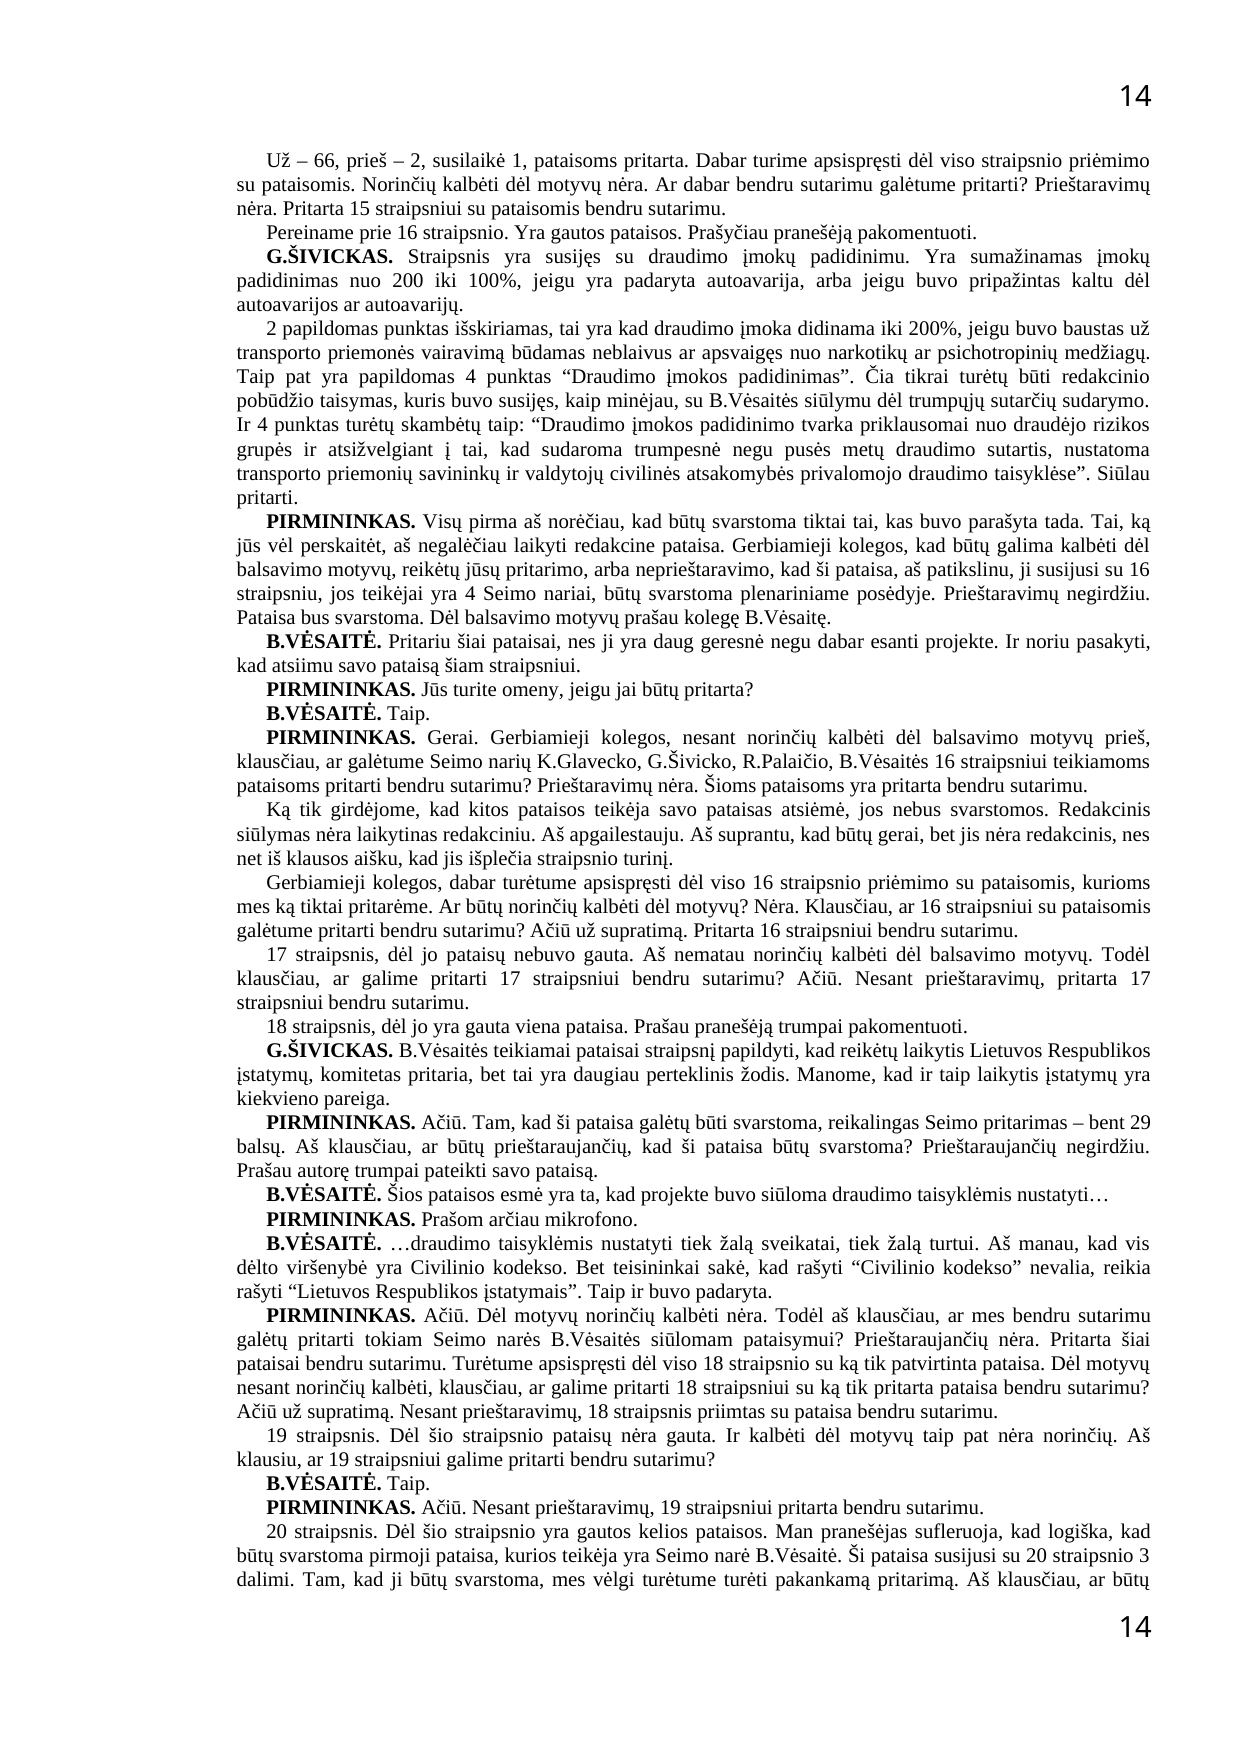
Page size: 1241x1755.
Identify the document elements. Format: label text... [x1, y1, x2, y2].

text G.ŠIVICKAS. B.Vėsaitės teikiamai pataisai straipsnį papildyti, kad reikėtų laikytis Lietuvos Respublikos įstatymų, komitetas pritaria, bet tai yra daugiau perteklinis žodis. Manome, kad ir taip laikytis įstatymų yra kiekvieno pareiga. [236, 1038, 1152, 1110]
text PIRMININKAS. Jūs turite omeny, jeigu jai būtų pritarta? [236, 677, 1152, 701]
text 20 straipsnis. Dėl šio straipsnio yra gautos kelios pataisos. Man pranešėjas sufleruoja, kad logiška, kad būtų svarstoma pirmoji pataisa, kurios teikėja yra Seimo narė B.Vėsaitė. Ši pataisa susijusi su 20 straipsnio 3 dalimi. Tam, kad ji būtų svarstoma, mes vėlgi turėtume turėti pakankamą pritarimą. Aš klausčiau, ar būtų [236, 1519, 1152, 1591]
text PIRMININKAS. Ačiū. Tam, kad ši pataisa galėtų būti svarstoma, reikalingas Seimo pritarimas – bent 29 balsų. Aš klausčiau, ar būtų prieštaraujančių, kad ši pataisa būtų svarstoma? Prieštaraujančių negirdžiu. Prašau autorę trumpai pateikti savo pataisą. [236, 1110, 1152, 1182]
text 18 straipsnis, dėl jo yra gauta viena pataisa. Prašau pranešėją trumpai pakomentuoti. [236, 1014, 1152, 1038]
text Už – 66, prieš – 2, susilaikė 1, pataisoms pritarta. Dabar turime apsispręsti dėl viso straipsnio priėmimo su pataisomis. Norinčių kalbėti dėl motyvų nėra. Ar dabar bendru sutarimu galėtume pritarti? Prieštaravimų nėra. Pritarta 15 straipsniui su pataisomis bendru sutarimu. [236, 148, 1152, 220]
text B.VĖSAITĖ. Taip. [236, 1471, 1152, 1495]
text PIRMININKAS. Ačiū. Nesant prieštaravimų, 19 straipsniui pritarta bendru sutarimu. [236, 1495, 1152, 1519]
text 2 papildomas punktas išskiriamas, tai yra kad draudimo įmoka didinama iki 200%, jeigu buvo baustas už transporto priemonės vairavimą būdamas neblaivus ar apsvaigęs nuo narkotikų ar psichotropinių medžiagų. Taip pat yra papildomas 4 punktas “Draudimo įmokos padidinimas”. Čia tikrai turėtų būti redakcinio pobūdžio taisymas, kuris buvo susijęs, kaip minėjau, su B.Vėsaitės siūlymu dėl trumpųjų sutarčių sudarymo. Ir 4 punktas turėtų skambėtų taip: “Draudimo įmokos padidinimo tvarka priklausomai nuo draudėjo rizikos grupės ir atsižvelgiant į tai, kad sudaroma trumpesnė negu pusės metų draudimo sutartis, nustatoma transporto priemonių savininkų ir valdytojų civilinės atsakomybės privalomojo draudimo taisyklėse”. Siūlau pritarti. [236, 316, 1152, 509]
text Ką tik girdėjome, kad kitos pataisos teikėja savo pataisas atsiėmė, jos nebus svarstomos. Redakcinis siūlymas nėra laikytinas redakciniu. Aš apgailestauju. Aš suprantu, kad būtų gerai, bet jis nėra redakcinis, nes net iš klausos aišku, kad jis išplečia straipsnio turinį. [236, 797, 1152, 869]
text PIRMININKAS. Gerai. Gerbiamieji kolegos, nesant norinčių kalbėti dėl balsavimo motyvų prieš, klausčiau, ar galėtume Seimo narių K.Glavecko, G.Šivicko, R.Palaičio, B.Vėsaitės 16 straipsniui teikiamoms pataisoms pritarti bendru sutarimu? Prieštaravimų nėra. Šioms pataisoms yra pritarta bendru sutarimu. [236, 725, 1152, 797]
text G.ŠIVICKAS. Straipsnis yra susijęs su draudimo įmokų padidinimu. Yra sumažinamas įmokų padidinimas nuo 200 iki 100%, jeigu yra padaryta autoavarija, arba jeigu buvo pripažintas kaltu dėl autoavarijos ar autoavarijų. [236, 244, 1152, 316]
text B.VĖSAITĖ. Šios pataisos esmė yra ta, kad projekte buvo siūloma draudimo taisyklėmis nustatyti… [236, 1182, 1152, 1206]
text Gerbiamieji kolegos, dabar turėtume apsispręsti dėl viso 16 straipsnio priėmimo su pataisomis, kurioms mes ką tiktai pritarėme. Ar būtų norinčių kalbėti dėl motyvų? Nėra. Klausčiau, ar 16 straipsniui su pataisomis galėtume pritarti bendru sutarimu? Ačiū už supratimą. Pritarta 16 straipsniui bendru sutarimu. [236, 869, 1152, 942]
text 17 straipsnis, dėl jo pataisų nebuvo gauta. Aš nematau norinčių kalbėti dėl balsavimo motyvų. Todėl klausčiau, ar galime pritarti 17 straipsniui bendru sutarimu? Ačiū. Nesant prieštaravimų, pritarta 17 straipsniui bendru sutarimu. [236, 942, 1152, 1014]
text B.VĖSAITĖ. …draudimo taisyklėmis nustatyti tiek žalą sveikatai, tiek žalą turtui. Aš manau, kad vis dėlto viršenybė yra Civilinio kodekso. Bet teisininkai sakė, kad rašyti “Civilinio kodekso” nevalia, reikia rašyti “Lietuvos Respublikos įstatymais”. Taip ir buvo padaryta. [236, 1231, 1152, 1303]
text Pereiname prie 16 straipsnio. Yra gautos pataisos. Prašyčiau pranešėją pakomentuoti. [236, 220, 1152, 244]
text B.VĖSAITĖ. Pritariu šiai pataisai, nes ji yra daug geresnė negu dabar esanti projekte. Ir noriu pasakyti, kad atsiimu savo pataisą šiam straipsniui. [236, 629, 1152, 677]
text B.VĖSAITĖ. Taip. [236, 701, 1152, 725]
text 19 straipsnis. Dėl šio straipsnio pataisų nėra gauta. Ir kalbėti dėl motyvų taip pat nėra norinčių. Aš klausiu, ar 19 straipsniui galime pritarti bendru sutarimu? [236, 1423, 1152, 1471]
text PIRMININKAS. Ačiū. Dėl motyvų norinčių kalbėti nėra. Todėl aš klausčiau, ar mes bendru sutarimu galėtų pritarti tokiam Seimo narės B.Vėsaitės siūlomam pataisymui? Prieštaraujančių nėra. Pritarta šiai pataisai bendru sutarimu. Turėtume apsispręsti dėl viso 18 straipsnio su ką tik patvirtinta pataisa. Dėl motyvų nesant norinčių kalbėti, klausčiau, ar galime pritarti 18 straipsniui su ką tik pritarta pataisa bendru sutarimu? Ačiū už supratimą. Nesant prieštaravimų, 18 straipsnis priimtas su pataisa bendru sutarimu. [236, 1303, 1152, 1423]
text PIRMININKAS. Visų pirma aš norėčiau, kad būtų svarstoma tiktai tai, kas buvo parašyta tada. Tai, ką jūs vėl perskaitėt, aš negalėčiau laikyti redakcine pataisa. Gerbiamieji kolegos, kad būtų galima kalbėti dėl balsavimo motyvų, reikėtų jūsų pritarimo, arba neprieštaravimo, kad ši pataisa, aš patikslinu, ji susijusi su 16 straipsniu, jos teikėjai yra 4 Seimo nariai, būtų svarstoma plenariniame posėdyje. Prieštaravimų negirdžiu. Pataisa bus svarstoma. Dėl balsavimo motyvų prašau kolegę B.Vėsaitę. [236, 509, 1152, 629]
text PIRMININKAS. Prašom arčiau mikrofono. [236, 1206, 1152, 1231]
